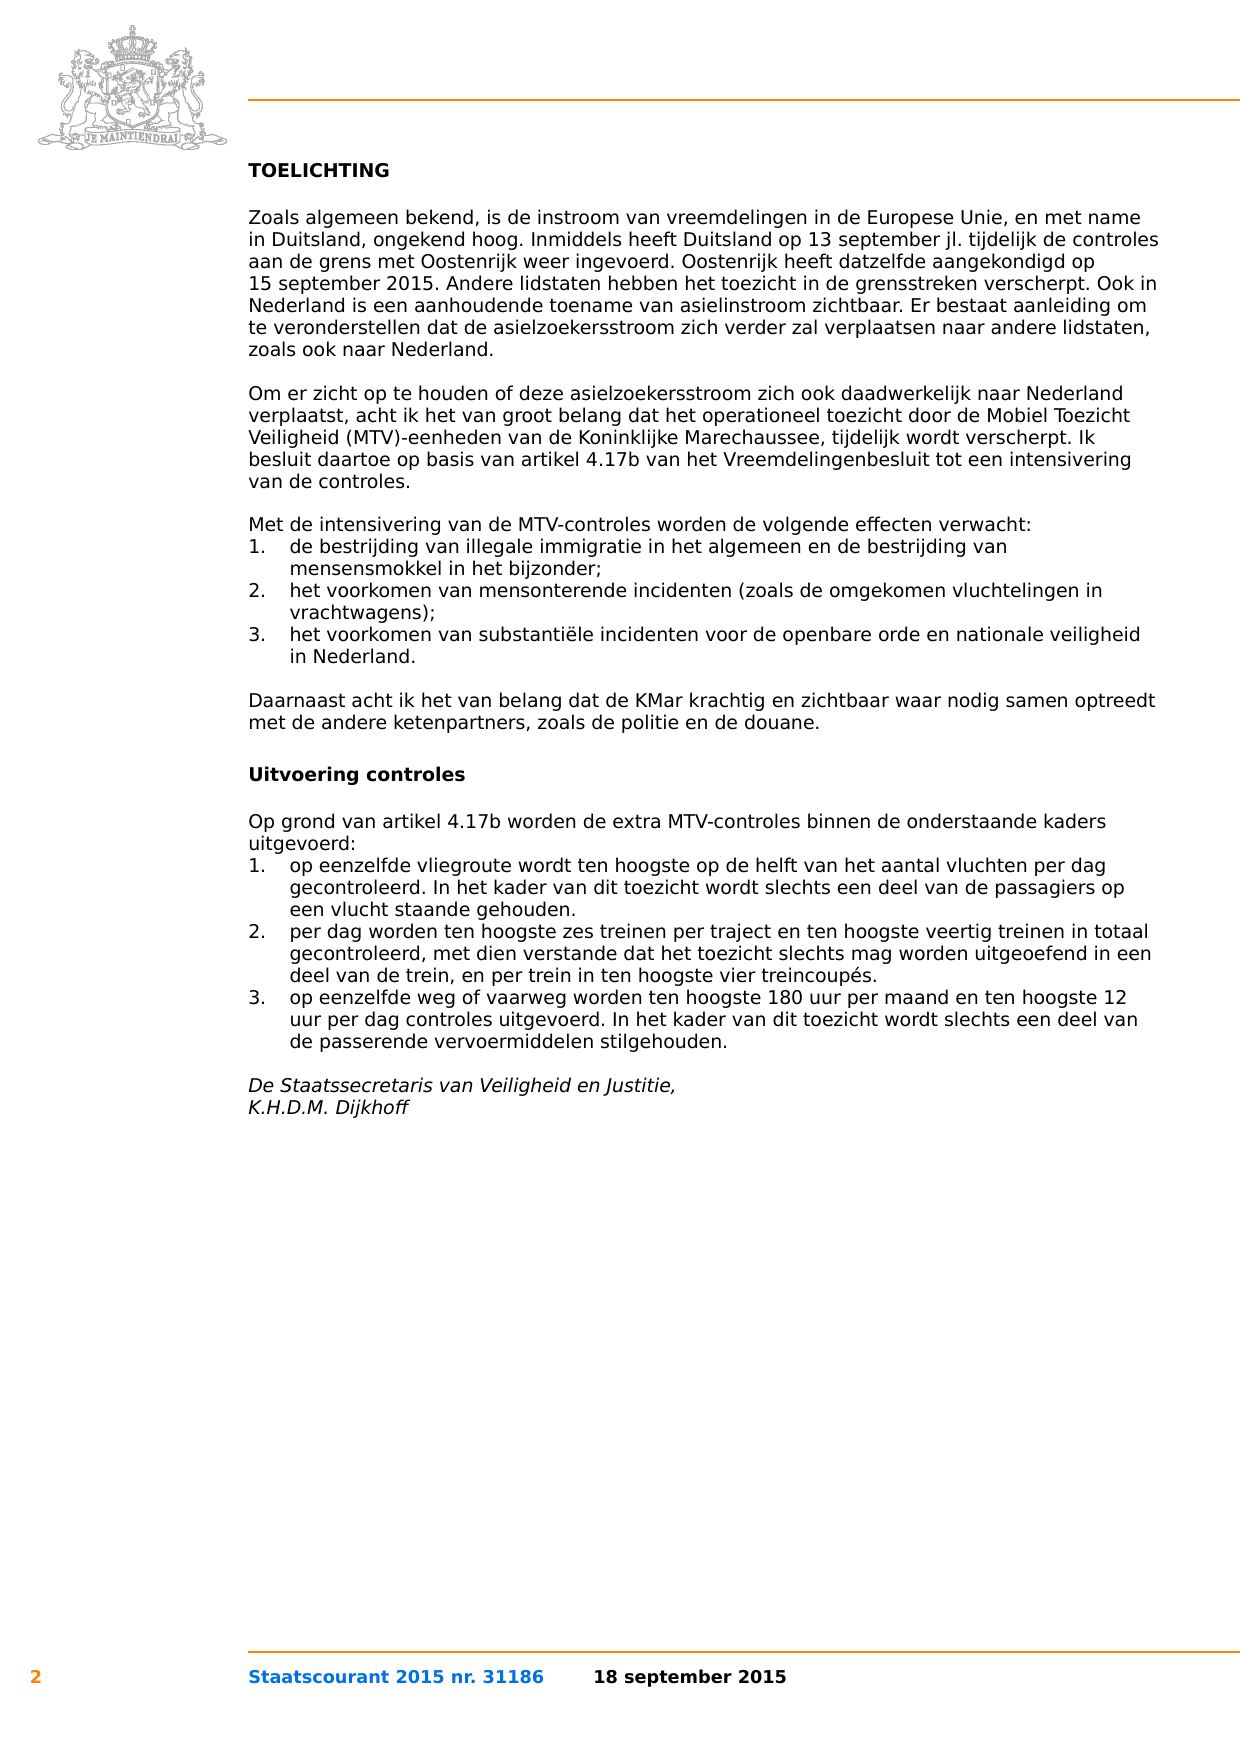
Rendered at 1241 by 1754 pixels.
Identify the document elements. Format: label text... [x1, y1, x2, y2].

text Daarnaast acht ik het van belang dat de KMar krachtig en zichtbaar waar nodig samen optreedt met de andere ketenpartners, zoals de politie en de douane. [248, 690, 1163, 734]
text Om er zicht op te houden of deze asielzoekersstroom zich ook daadwerkelijk naar Nederland verplaatst, acht ik het van groot belang dat het operationeel toezicht door de Mobiel Toezicht Veiligheid (MTV)-eenheden van de Koninklijke Marechaussee, tijdelijk wordt verscherpt. Ik besluit daartoe op basis van artikel 4.17b van het Vreemdelingenbesluit tot een intensivering van de controles. [248, 383, 1163, 492]
text 1. de bestrijding van illegale immigratie in het algemeen en de bestrijding van mensensmokkel in het bijzonder; [248, 536, 1163, 580]
text Met de intensivering van de MTV-controles worden de volgende effecten verwacht: [248, 514, 1163, 536]
text Zoals algemeen bekend, is de instroom van vreemdelingen in de Europese Unie, en met name in Duitsland, ongekend hoog. Inmiddels heeft Duitsland op 13 september jl. tijdelijk de controles aan de grens met Oostenrijk weer ingevoerd. Oostenrijk heeft datzelfde aangekondigd op 15 september 2015. Andere lidstaten hebben het toezicht in de grensstreken verscherpt. Ook in Nederland is een aanhoudende toename van asielinstroom zichtbaar. Er bestaat aanleiding om te veronderstellen dat de asielzoekersstroom zich verder zal verplaatsen naar andere lidstaten, zoals ook naar Nederland. [248, 207, 1163, 361]
text 2. per dag worden ten hoogste zes treinen per traject en ten hoogste veertig treinen in totaal gecontroleerd, met dien verstande dat het toezicht slechts mag worden uitgeoefend in een deel van de trein, en per trein in ten hoogste vier treincoupés. [248, 921, 1163, 987]
text Op grond van artikel 4.17b worden de extra MTV-controles binnen de onderstaande kaders uitgevoerd: [248, 811, 1163, 855]
text 2. het voorkomen van mensonterende incidenten (zoals de omgekomen vluchtelingen in vrachtwagens); [248, 580, 1163, 624]
text De Staatssecretaris van Veiligheid en Justitie, K.H.D.M. Dijkhoff [248, 1075, 1163, 1119]
text 3. het voorkomen van substantiële incidenten voor de openbare orde en nationale veiligheid in Nederland. [248, 624, 1163, 668]
text 1. op eenzelfde vliegroute wordt ten hoogste op de helft van het aantal vluchten per dag gecontroleerd. In het kader van dit toezicht wordt slechts een deel van de passagiers op een vlucht staande gehouden. [248, 855, 1163, 921]
text 3. op eenzelfde weg of vaarweg worden ten hoogste 180 uur per maand en ten hoogste 12 uur per dag controles uitgevoerd. In het kader van dit toezicht wordt slechts een deel van de passerende vervoermiddelen stilgehouden. [248, 987, 1163, 1053]
subtitle TOELICHTING [248, 160, 1163, 182]
picture [38, 25, 227, 150]
subtitle Uitvoering controles [248, 764, 1163, 786]
